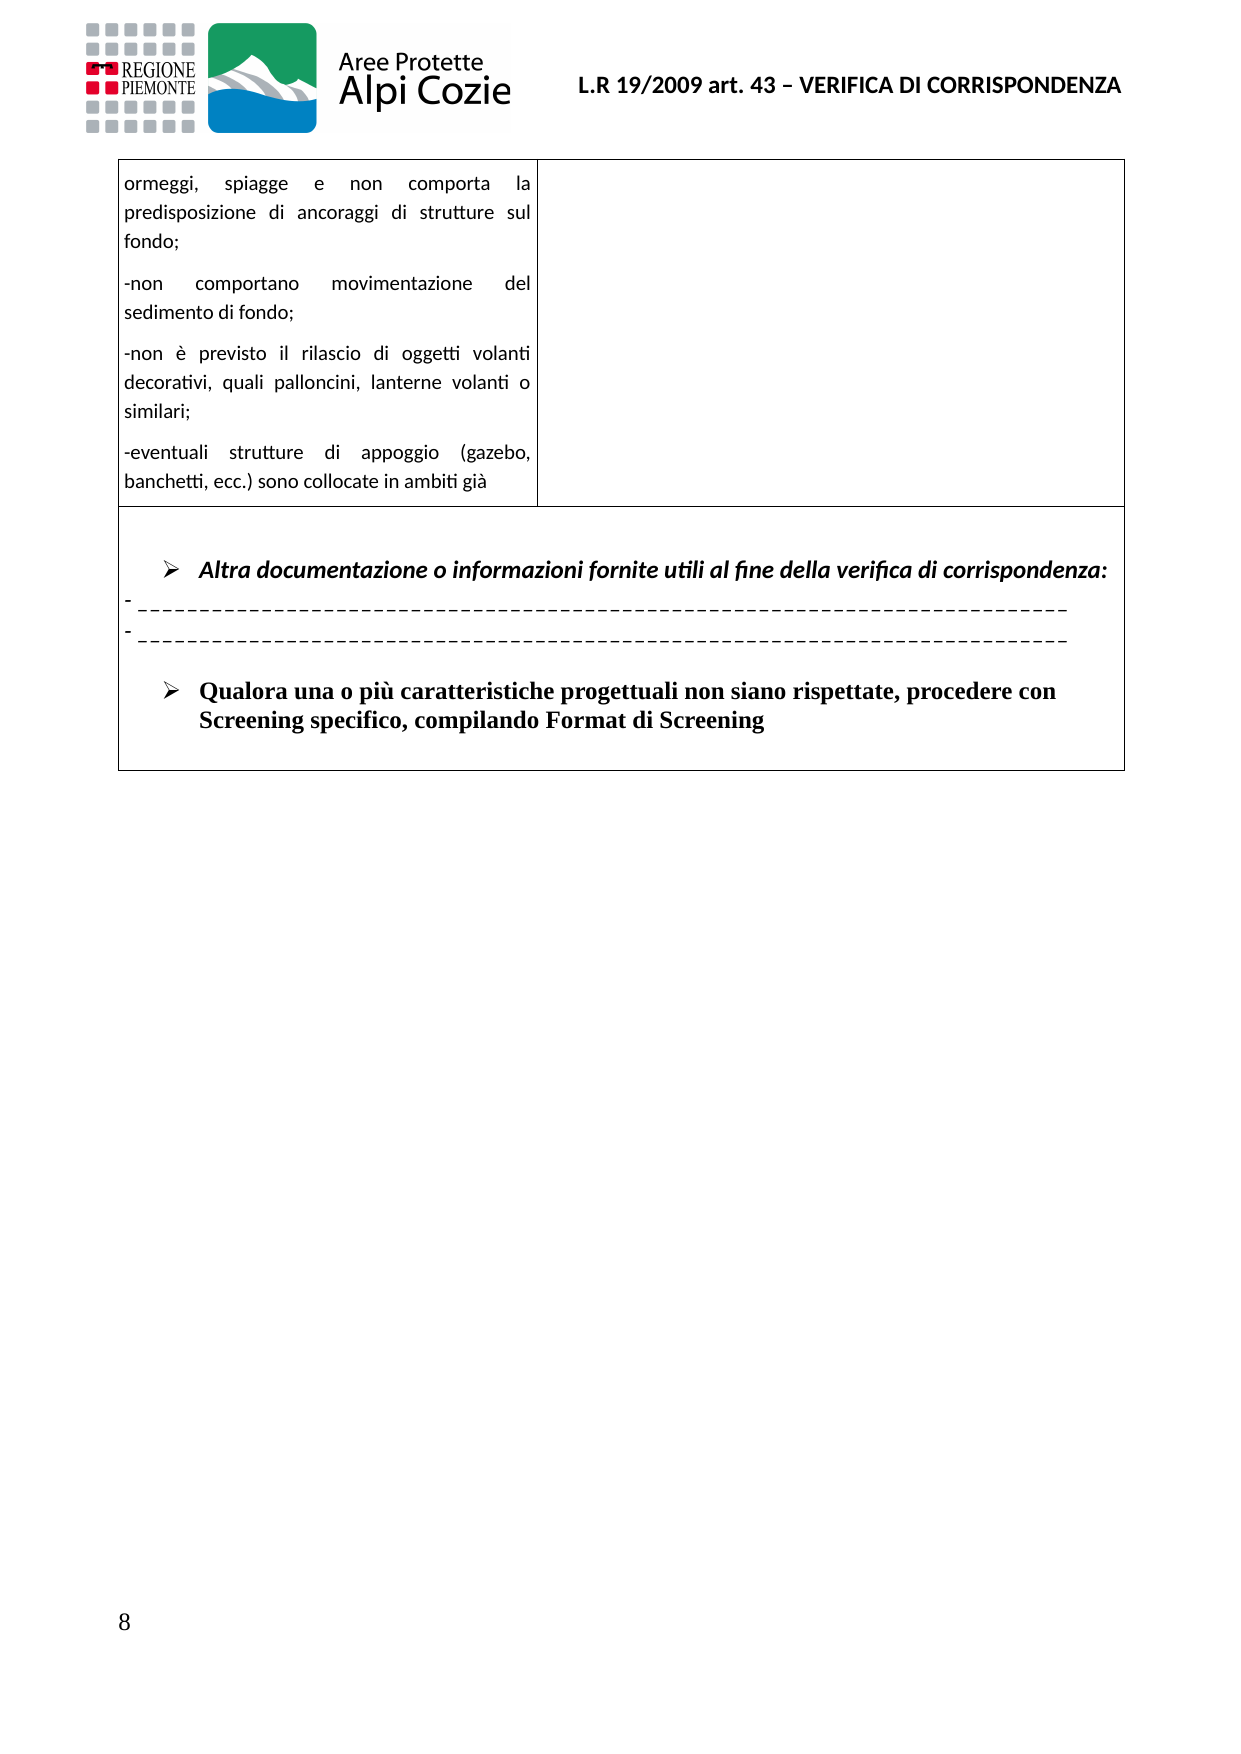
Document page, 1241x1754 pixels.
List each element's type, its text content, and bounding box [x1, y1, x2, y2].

table_cell ormeggi, spiagge e non comporta la predisposizione di ancoraggi di strutture sul fondo; -non comportano movimentazione del sedimento di fondo; -non è previsto il rilascio di oggetti volanti decorativi, quali palloncini, lanterne volanti o similari; -eventuali strutture di appoggio (gazebo, banchetti, ecc.) sono collocate in ambiti già [119, 160, 537, 506]
table_cell [538, 160, 1124, 506]
picture [86, 23, 511, 133]
table_cell Altra documentazione o informazioni fornite utili al fine della verifica di corrispondenza: - ___________________________________________________________________________ - ___________________________________________________________________________ Qualora una o più caratteristiche progettuali non siano rispettate, procedere con Screening specifico, compilando Format di Screening [119, 507, 1124, 770]
